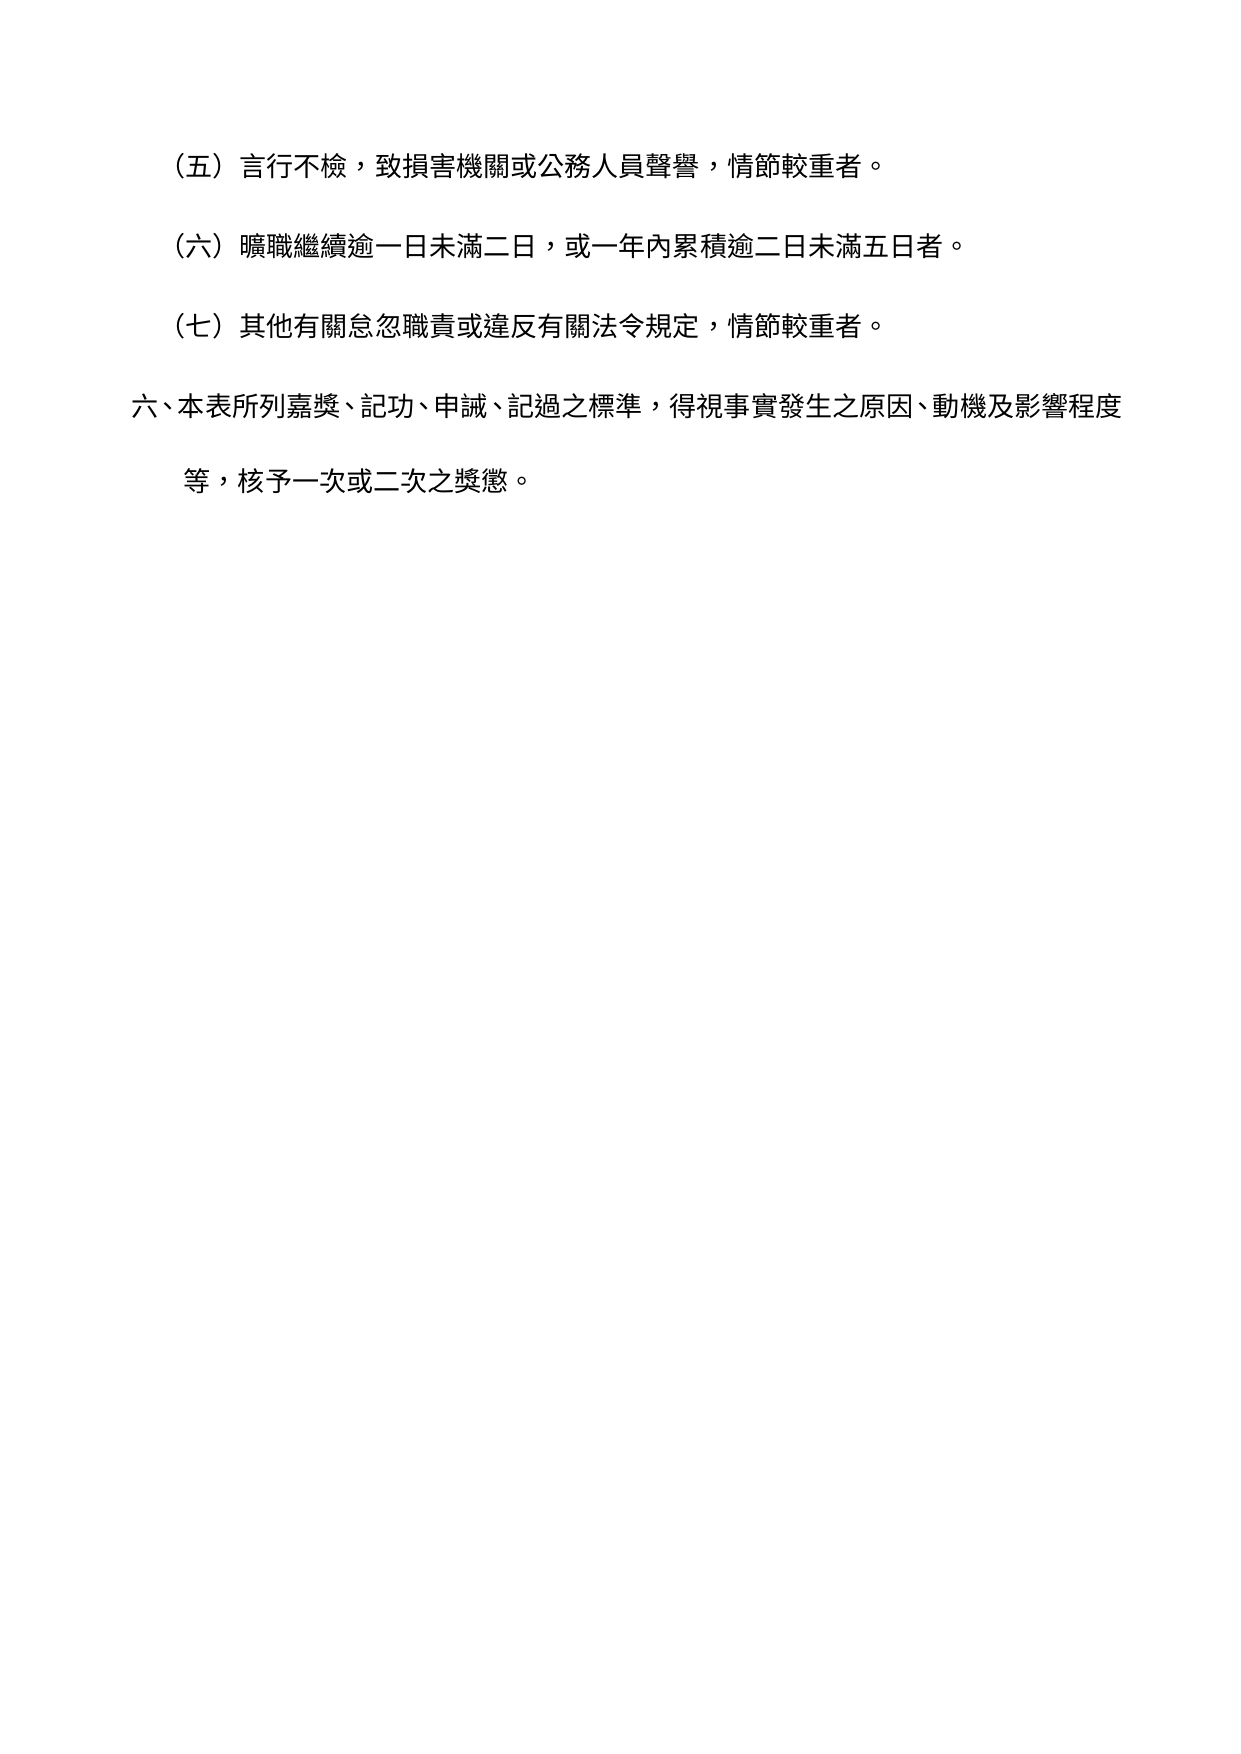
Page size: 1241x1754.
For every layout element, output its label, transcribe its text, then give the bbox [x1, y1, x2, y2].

text （五）言行不檢，致損害機關或公務人員聲譽，情節較重者。 [158, 127, 1122, 202]
text （七）其他有關怠忽職責或違反有關法令規定，情節較重者。 [158, 287, 1122, 362]
text （六）曠職繼續逾一日未滿二日，或一年內累積逾二日未滿五日者。 [158, 207, 1122, 282]
text 六、本表所列嘉獎、記功、申誡、記過之標準，得視事實發生之原因、動機及影響程度等，核予一次或二次之獎懲。 [131, 368, 1122, 518]
